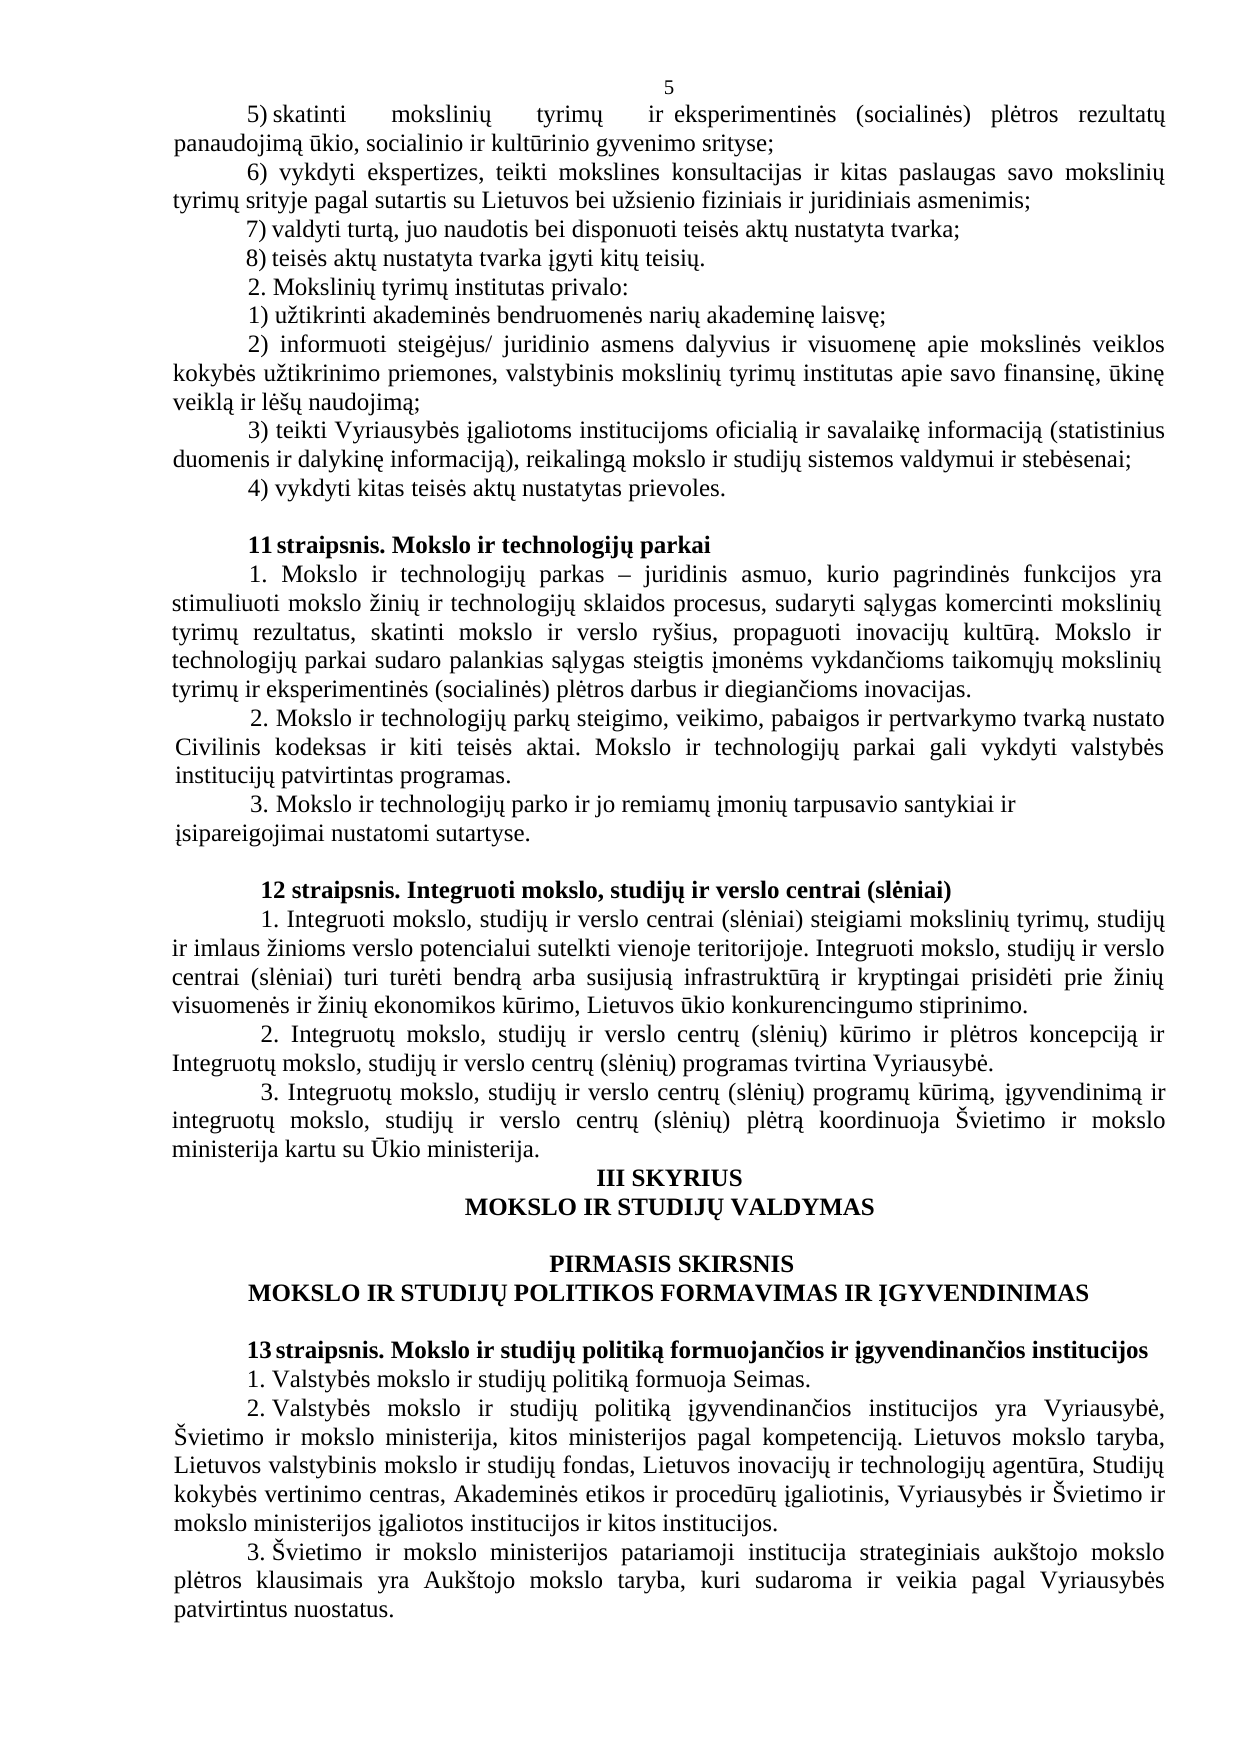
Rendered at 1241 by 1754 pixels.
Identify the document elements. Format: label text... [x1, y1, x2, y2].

text 7) valdyti turtą, juo naudotis bei disponuoti teisės aktų nustatyta tvarka; [246, 214, 1166, 243]
text 2. Integruotų mokslo, studijų ir verslo centrų (slėnių) kūrimo ir plėtros koncepciją ir Integruotų mokslo, studijų ir verslo centrų (slėnių) programas tvirtina Vyriausybė. [172, 1019, 1166, 1077]
text 4) vykdyti kitas teisės aktų nustatytas prievoles. [173, 473, 1166, 502]
text 1) užtikrinti akademinės bendruomenės narių akademinę laisvę; [173, 300, 1166, 329]
text 12 straipsnis. Integruoti mokslo, studijų ir verslo centrai (slėniai) [172, 875, 1166, 904]
text 8) teisės aktų nustatyta tvarka įgyti kitų teisių. [246, 243, 1166, 272]
text 6) vykdyti ekspertizes, teikti mokslines konsultacijas ir kitas paslaugas savo mokslinių tyrimų srityje pagal sutartis su Lietuvos bei užsienio fiziniais ir juridiniais asmenimis; [173, 157, 1166, 214]
text PIRMASIS SKIRSNIS [178, 1249, 1166, 1278]
text 11 straipsnis. Mokslo ir technologijų parkai [248, 530, 1166, 559]
text MOKSLO IR STUDIJŲ VALDYMAS [174, 1192, 1166, 1220]
text III SKYRIUS [173, 1163, 1166, 1192]
text 5) skatinti mokslinių tyrimų ir eksperimentinės (socialinės) plėtros rezultatų panaudojimą ūkio, socialinio ir kultūrinio gyvenimo srityse; [174, 99, 1166, 157]
text 3. Švietimo ir mokslo ministerijos patariamoji institucija strateginiais aukštojo mokslo plėtros klausimais yra Aukštojo mokslo taryba, kuri sudaroma ir veikia pagal Vyriausybės patvirtintus nuostatus. [174, 1537, 1166, 1623]
text 2. Mokslo ir technologijų parkų steigimo, veikimo, pabaigos ir pertvarkymo tvarką nustato Civilinis kodeksas ir kiti teisės aktai. Mokslo ir technologijų parkai gali vykdyti valstybės institucijų patvirtintas programas. [175, 703, 1166, 789]
text 3. Integruotų mokslo, studijų ir verslo centrų (slėnių) programų kūrimą, įgyvendinimą ir integruotų mokslo, studijų ir verslo centrų (slėnių) plėtrą koordinuoja Švietimo ir mokslo ministerija kartu su Ūkio ministerija. [172, 1077, 1166, 1163]
text 3. Mokslo ir technologijų parko ir jo remiamų įmonių tarpusavio santykiai ir įsipareigojimai nustatomi sutartyse. [175, 789, 1166, 847]
text 1. Valstybės mokslo ir studijų politiką formuoja Seimas. [247, 1364, 1166, 1393]
text 2. Valstybės mokslo ir studijų politiką įgyvendinančios institucijos yra Vyriausybė, Švietimo ir mokslo ministerija, kitos ministerijos pagal kompetenciją. Lietuvos mokslo taryba, Lietuvos valstybinis mokslo ir studijų fondas, Lietuvos inovacijų ir technologijų agentūra, Studijų kokybės vertinimo centras, Akademinės etikos ir procedūrų įgaliotinis, Vyriausybės ir Švietimo ir mokslo ministerijos įgaliotos institucijos ir kitos institucijos. [174, 1393, 1166, 1537]
text 2) informuoti steigėjus/ juridinio asmens dalyvius ir visuomenę apie mokslinės veiklos kokybės užtikrinimo priemones, valstybinis mokslinių tyrimų institutas apie savo finansinę, ūkinę veiklą ir lėšų naudojimą; [173, 329, 1166, 415]
text MOKSLO IR STUDIJŲ POLITIKOS FORMAVIMAS IR ĮGYVENDINIMAS [172, 1278, 1166, 1307]
text 3) teikti Vyriausybės įgaliotoms institucijoms oficialią ir savalaikę informaciją (statistinius duomenis ir dalykinę informaciją), reikalingą mokslo ir studijų sistemos valdymui ir stebėsenai; [173, 415, 1166, 473]
text 13 straipsnis. Mokslo ir studijų politiką formuojančios ir įgyvendinančios institucijos [247, 1335, 1166, 1364]
text 1. Integruoti mokslo, studijų ir verslo centrai (slėniai) steigiami mokslinių tyrimų, studijų ir imlaus žinioms verslo potencialui sutelkti vienoje teritorijoje. Integruoti mokslo, studijų ir verslo centrai (slėniai) turi turėti bendrą arba susijusią infrastruktūrą ir kryptingai prisidėti prie žinių visuomenės ir žinių ekonomikos kūrimo, Lietuvos ūkio konkurencingumo stiprinimo. [172, 904, 1166, 1019]
text 2. Mokslinių tyrimų institutas privalo: [173, 272, 1166, 300]
text 1. Mokslo ir technologijų parkas – juridinis asmuo, kurio pagrindinės funkcijos yra stimuliuoti mokslo žinių ir technologijų sklaidos procesus, sudaryti sąlygas komercinti mokslinių tyrimų rezultatus, skatinti mokslo ir verslo ryšius, propaguoti inovacijų kultūrą. Mokslo ir technologijų parkai sudaro palankias sąlygas steigtis įmonėms vykdančioms taikomųjų mokslinių tyrimų ir eksperimentinės (socialinės) plėtros darbus ir diegiančioms inovacijas. [172, 559, 1163, 703]
